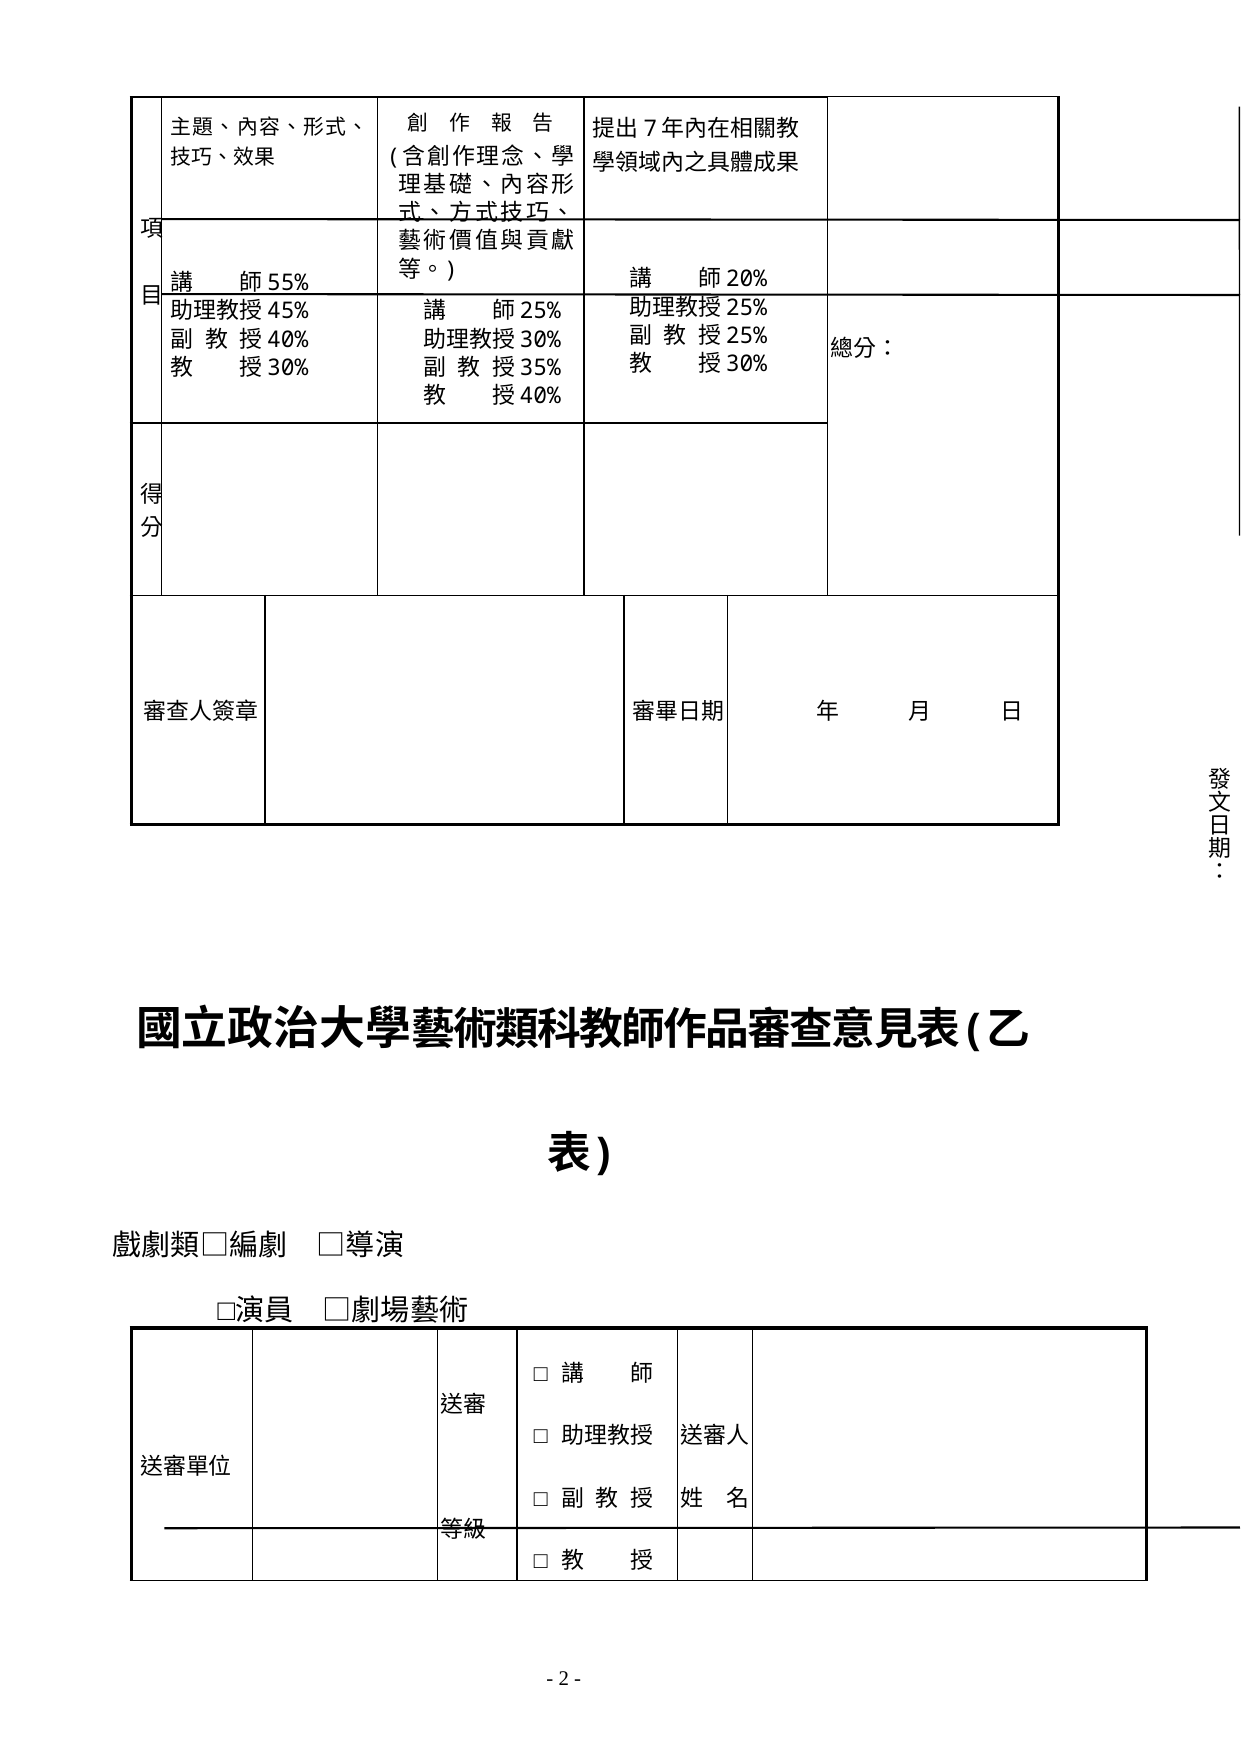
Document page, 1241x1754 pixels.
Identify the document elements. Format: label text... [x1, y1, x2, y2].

table_cell 得分 [133, 424, 161, 595]
table_cell [162, 424, 377, 595]
table_cell 審畢日期 [625, 596, 727, 823]
table_cell 藝術價值與貢獻等。) [378, 221, 583, 293]
table_cell 講 師25% 助理教授30% 副 教 授35% 教 授40% [378, 296, 583, 422]
table_cell [378, 424, 583, 595]
table_cell [585, 424, 827, 595]
table_header 送審 等級 [438, 1530, 516, 1579]
table_header □ 教 授 [518, 1529, 677, 1579]
table_cell 總分： [828, 296, 1057, 595]
table_cell 審查人簽章 [133, 596, 264, 823]
text 戲劇類□編劇 □導演 [112, 1201, 1053, 1264]
table_header 送審單位 [133, 1330, 252, 1579]
table_header [753, 1330, 1145, 1526]
text 國立政治大學藝術類科教師作品審查意見表(乙表) [112, 951, 1053, 1201]
table_cell 創 作 報 告 (含創作理念、學理基礎、內容形式、方式技巧、 [378, 98, 583, 218]
table_cell 提出7年內在相關教學領域內之具體成果 [585, 98, 827, 218]
table_cell 講 師20% [585, 221, 827, 293]
table_cell 項 目 [133, 98, 161, 422]
table_cell [828, 97, 1057, 218]
table_cell 助理教授45% 副 教 授40% 教 授30% [162, 296, 377, 422]
table_header 送審人 姓 名 [678, 1330, 752, 1526]
table_header 送審 等級 [438, 1330, 516, 1527]
table_cell 主題、內容、形式、技巧、效果 [162, 98, 377, 218]
table_header [678, 1529, 752, 1579]
table_cell [828, 221, 1057, 293]
table_header [253, 1530, 437, 1579]
table_header [253, 1330, 437, 1527]
table_cell [266, 596, 623, 823]
text □演員 □劇場藝術 [112, 1264, 1053, 1326]
table_cell 講 師55% [162, 221, 377, 293]
table_header [753, 1529, 1145, 1579]
table_cell 審查人簽章 [1187, 752, 1240, 936]
table_cell 年 月 日 [728, 596, 1057, 823]
table_cell 助理教授25% 副 教 授25% 教 授30% [585, 296, 827, 422]
table_header □ 講 師 □ 助理教授 □ 副 教 授 [518, 1330, 677, 1526]
